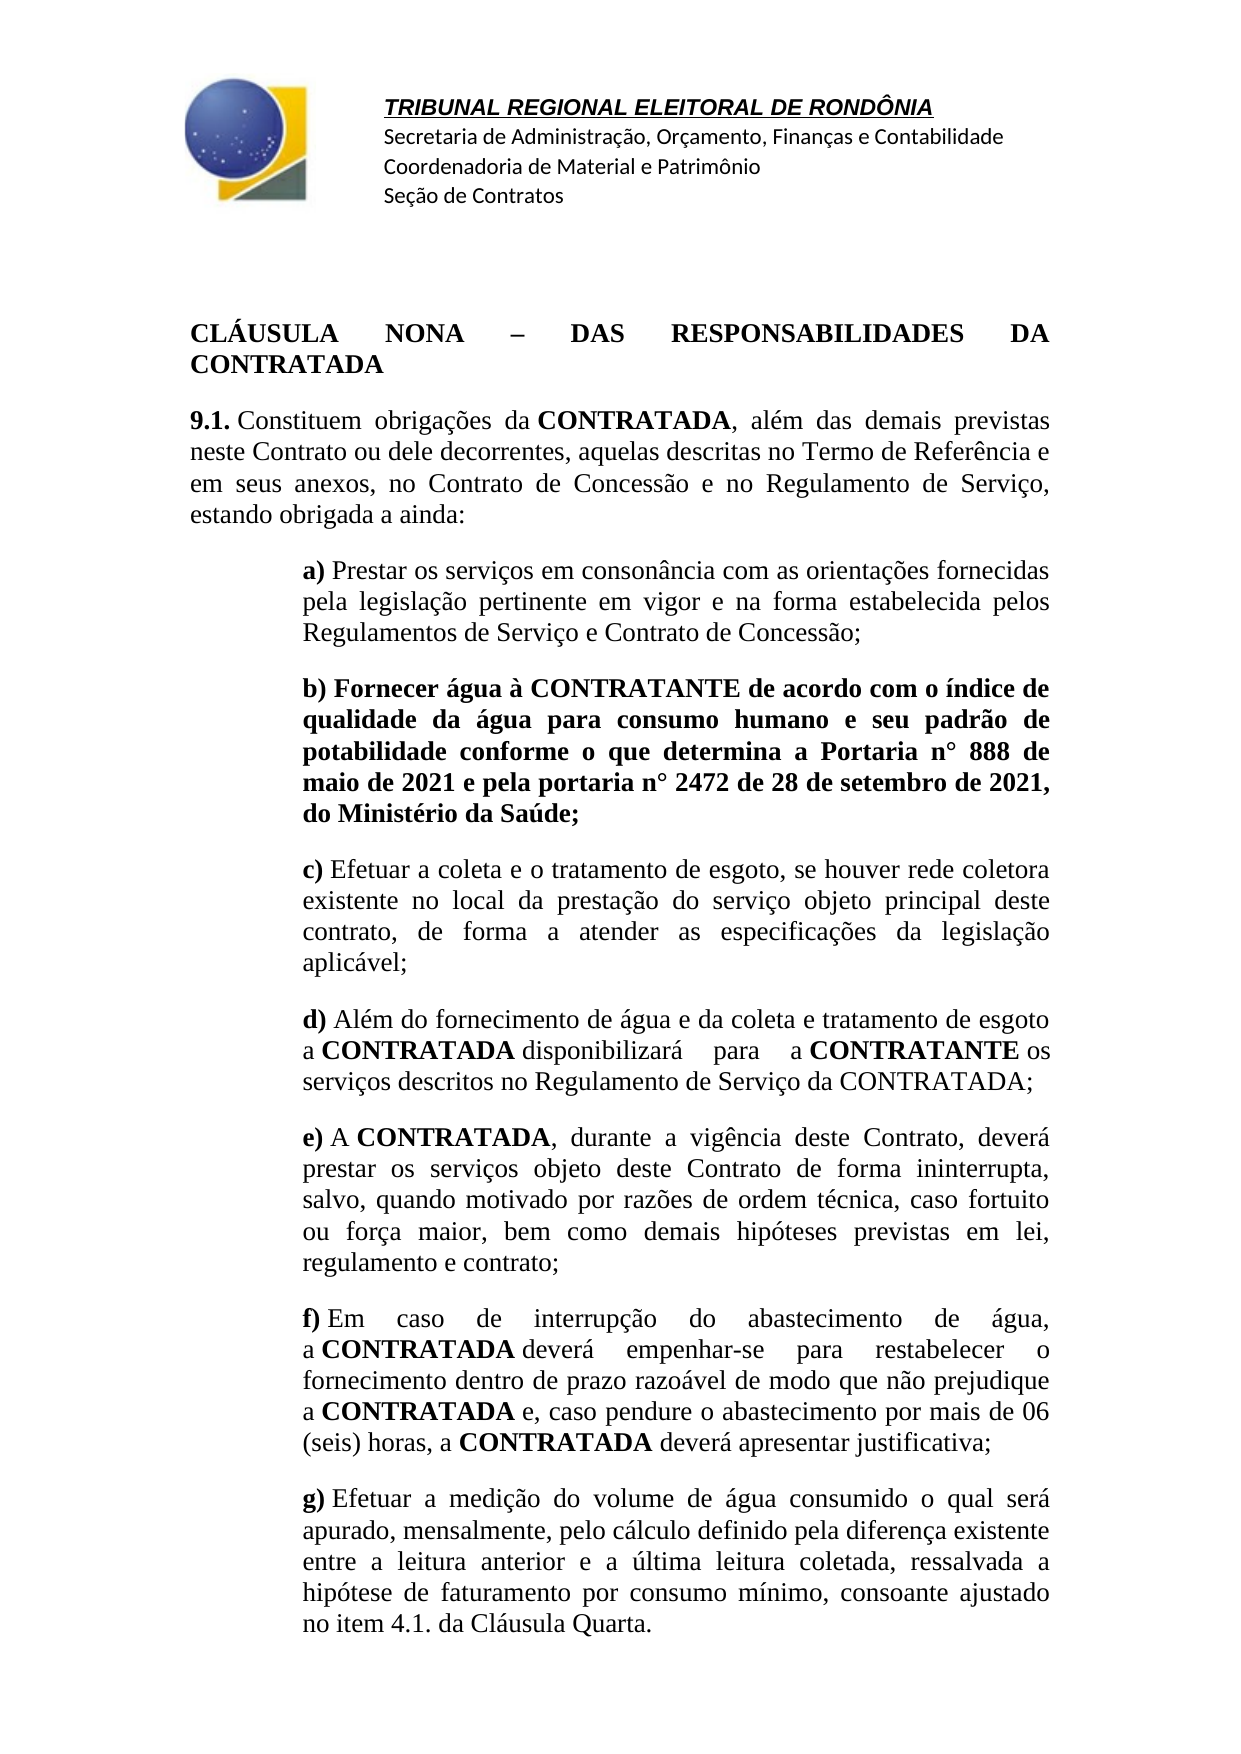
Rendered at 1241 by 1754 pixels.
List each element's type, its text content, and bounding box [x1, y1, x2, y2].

text c) Efetuar a coleta e o tratamento de esgoto, se houver rede coletora existente no local da prestação do serviço objeto principal deste contrato, de forma a atender as especificações da legislação aplicável; [302, 853, 1051, 978]
text b) Fornecer água à CONTRATANTE de acordo com o índice de qualidade da água para consumo humano e seu padrão de potabilidade conforme o que determina a Portaria n° 888 de maio de 2021 e pela portaria n° 2472 de 28 de setembro de 2021, do Ministério da Saúde; [302, 672, 1051, 828]
text g) Efetuar a medição do volume de água consumido o qual será apurado, mensalmente, pelo cálculo definido pela diferença existente entre a leitura anterior e a última leitura coletada, ressalvada a hipótese de faturamento por consumo mínimo, consoante ajustado no item 4.1. da Cláusula Quarta. [302, 1483, 1051, 1638]
text e) A CONTRATADA, durante a vigência deste Contrato, deverá prestar os serviços objeto deste Contrato de forma ininterrupta, salvo, quando motivado por razões de ordem técnica, caso fortuito ou força maior, bem como demais hipóteses previstas em lei, regulamento e contrato; [302, 1121, 1051, 1277]
text d) Além do fornecimento de água e da coleta e tratamento de esgoto a CONTRATADA disponibilizará para a CONTRATANTE os serviços descritos no Regulamento de Serviço da CONTRATADA; [302, 1003, 1051, 1096]
text 9.1. Constituem obrigações da CONTRATADA, além das demais previstas neste Contrato ou dele decorrentes, aquelas descritas no Termo de Referência e em seus anexos, no Contrato de Concessão e no Regulamento de Serviço, estando obrigada a ainda: [190, 404, 1051, 529]
text CLÁUSULA NONA – DAS RESPONSABILIDADES DA CONTRATADA [190, 317, 1051, 379]
text f) Em caso de interrupção do abastecimento de água, a CONTRATADA deverá empenhar-se para restabelecer o fornecimento dentro de prazo razoável de modo que não prejudique a CONTRATADA e, caso pendure o abastecimento por mais de 06 (seis) horas, a CONTRATADA deverá apresentar justificativa; [302, 1302, 1051, 1458]
text a) Prestar os serviços em consonância com as orientações fornecidas pela legislação pertinente em vigor e na forma estabelecida pelos Regulamentos de Serviço e Contrato de Concessão; [302, 554, 1051, 647]
